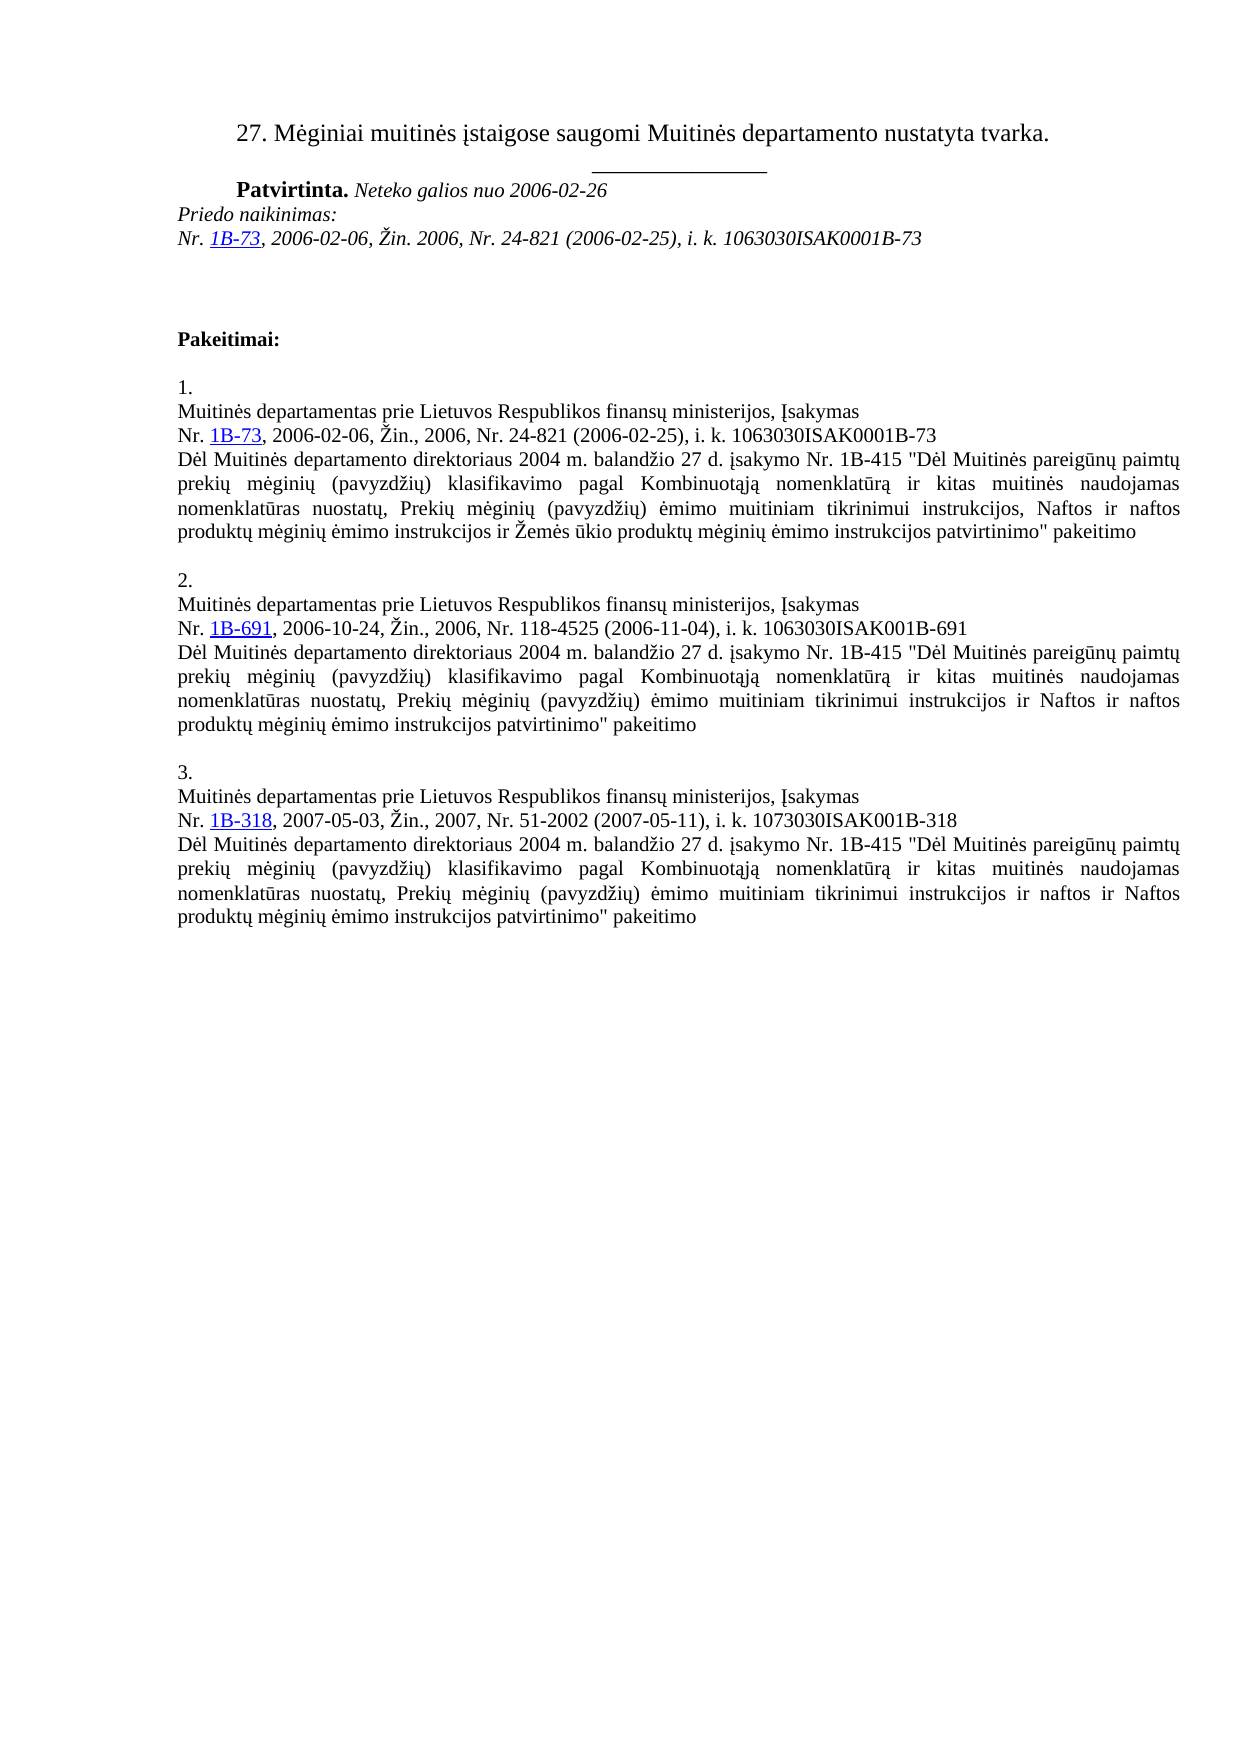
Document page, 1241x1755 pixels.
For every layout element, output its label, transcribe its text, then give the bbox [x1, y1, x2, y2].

text ______________ [177, 147, 1181, 176]
text Nr. 1B-73, 2006-02-06, Žin., 2006, Nr. 24-821 (2006-02-25), i. k. 1063030ISAK0001B-73 [177, 423, 1181, 447]
text Dėl Muitinės departamento direktoriaus 2004 m. balandžio 27 d. įsakymo Nr. 1B-415 "Dėl Muitinės pareigūnų paimtų prekių mėginių (pavyzdžių) klasifikavimo pagal Kombinuotąją nomenklatūrą ir kitas muitinės naudojamas nomenklatūras nuostatų, Prekių mėginių (pavyzdžių) ėmimo muitiniam tikrinimui instrukcijos ir Naftos ir naftos produktų mėginių ėmimo instrukcijos patvirtinimo" pakeitimo [177, 640, 1181, 736]
text Patvirtinta. Neteko galios nuo 2006-02-26 [177, 176, 1181, 202]
text Muitinės departamentas prie Lietuvos Respublikos finansų ministerijos, Įsakymas [177, 592, 1181, 616]
text 27. Mėginiai muitinės įstaigose saugomi Muitinės departamento nustatyta tvarka. [177, 118, 1181, 147]
text Muitinės departamentas prie Lietuvos Respublikos finansų ministerijos, Įsakymas [177, 784, 1181, 808]
text Dėl Muitinės departamento direktoriaus 2004 m. balandžio 27 d. įsakymo Nr. 1B-415 "Dėl Muitinės pareigūnų paimtų prekių mėginių (pavyzdžių) klasifikavimo pagal Kombinuotąją nomenklatūrą ir kitas muitinės naudojamas nomenklatūras nuostatų, Prekių mėginių (pavyzdžių) ėmimo muitiniam tikrinimui instrukcijos ir naftos ir Naftos produktų mėginių ėmimo instrukcijos patvirtinimo" pakeitimo [177, 832, 1181, 928]
text 1. [177, 375, 1181, 399]
text Muitinės departamentas prie Lietuvos Respublikos finansų ministerijos, Įsakymas [177, 399, 1181, 423]
text Nr. 1B-73, 2006-02-06, Žin. 2006, Nr. 24-821 (2006-02-25), i. k. 1063030ISAK0001B-73 [177, 226, 1181, 250]
text 3. [177, 760, 1181, 784]
text Pakeitimai: [177, 327, 1181, 351]
text Dėl Muitinės departamento direktoriaus 2004 m. balandžio 27 d. įsakymo Nr. 1B-415 "Dėl Muitinės pareigūnų paimtų prekių mėginių (pavyzdžių) klasifikavimo pagal Kombinuotąją nomenklatūrą ir kitas muitinės naudojamas nomenklatūras nuostatų, Prekių mėginių (pavyzdžių) ėmimo muitiniam tikrinimui instrukcijos, Naftos ir naftos produktų mėginių ėmimo instrukcijos ir Žemės ūkio produktų mėginių ėmimo instrukcijos patvirtinimo" pakeitimo [177, 447, 1181, 543]
text Nr. 1B-318, 2007-05-03, Žin., 2007, Nr. 51-2002 (2007-05-11), i. k. 1073030ISAK001B-318 [177, 808, 1181, 832]
text Priedo naikinimas: [177, 202, 1181, 226]
text 2. [177, 568, 1181, 592]
text Nr. 1B-691, 2006-10-24, Žin., 2006, Nr. 118-4525 (2006-11-04), i. k. 1063030ISAK001B-691 [177, 616, 1181, 640]
